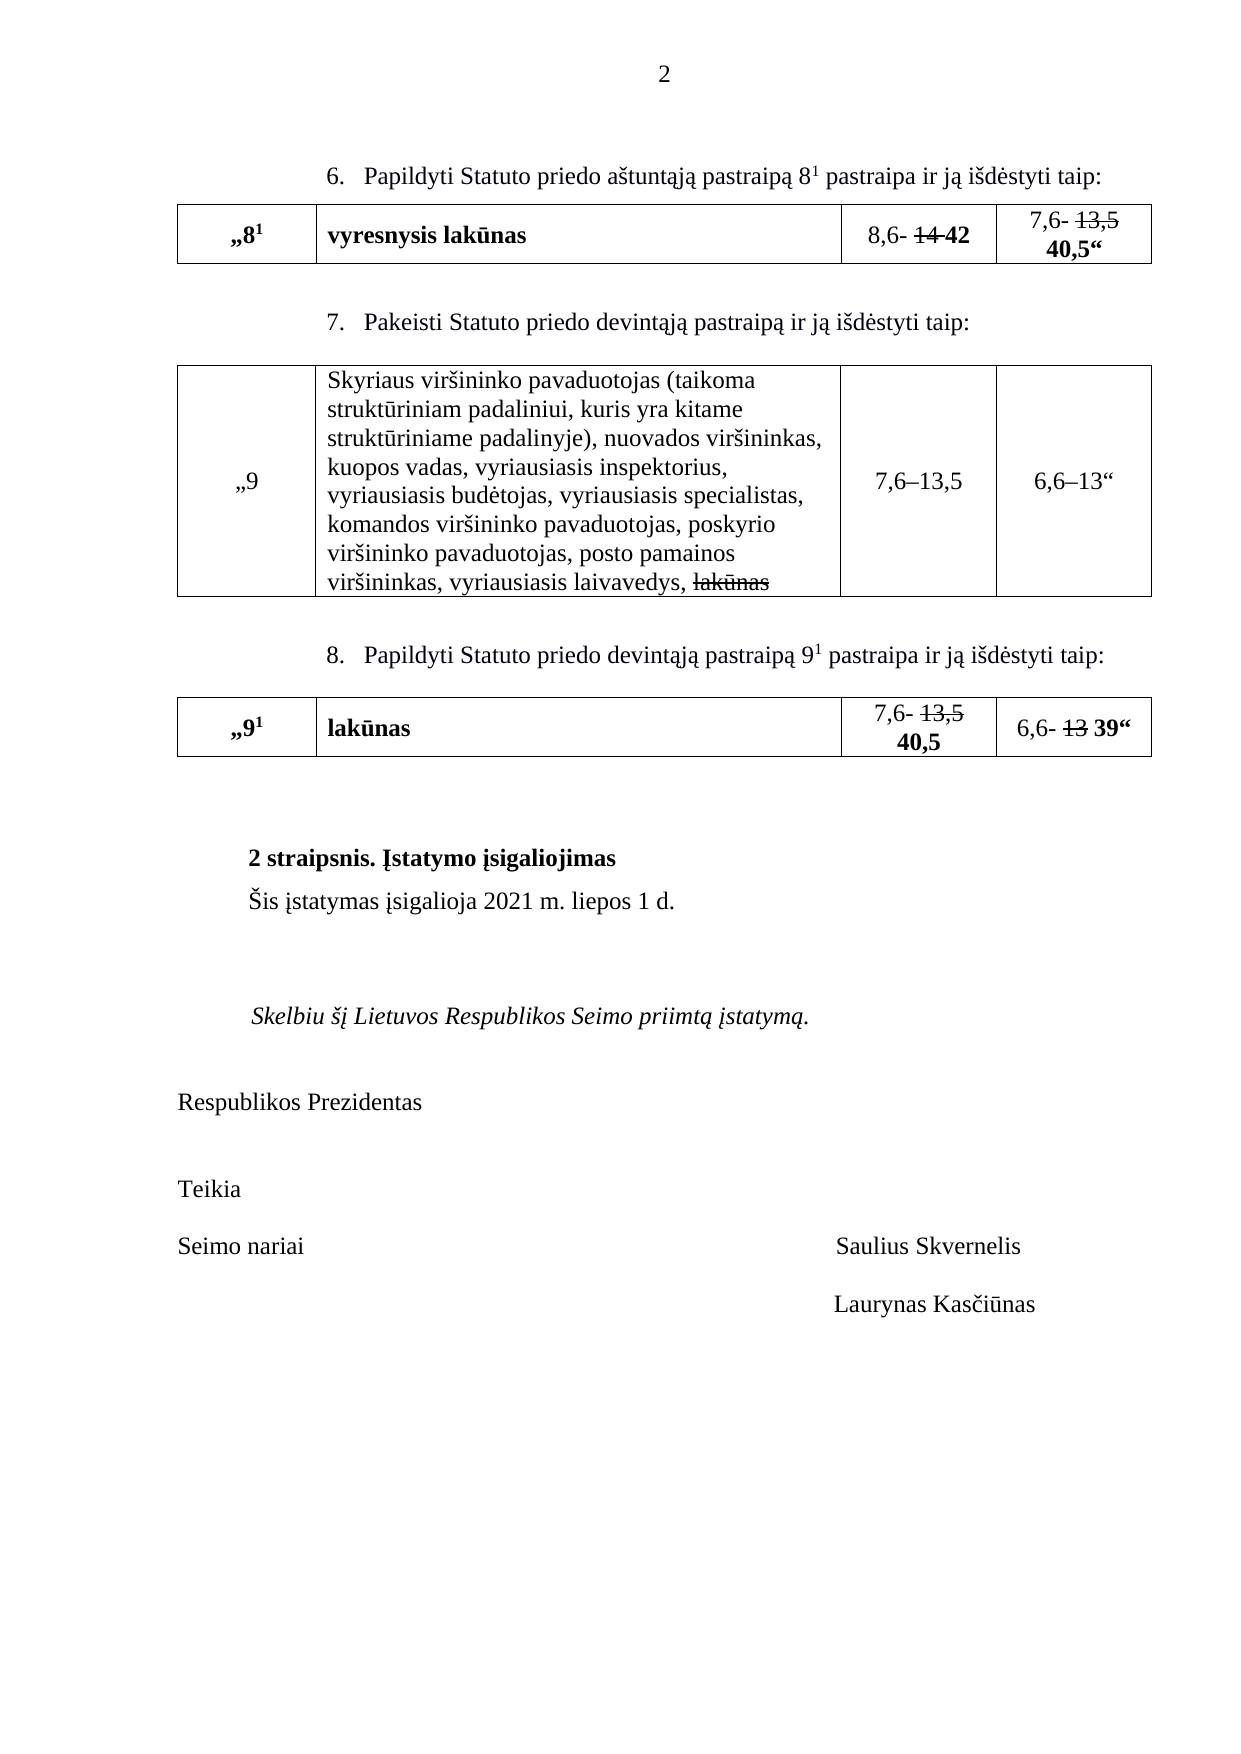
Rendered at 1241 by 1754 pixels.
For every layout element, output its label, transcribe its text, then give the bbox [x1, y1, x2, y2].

table_header 8,6- 14 42 [842, 205, 996, 263]
text Laurynas Kasčiūnas [177, 1289, 1152, 1317]
list Papildyti Statuto priedo devintąją pastraipą 91 pastraipa ir ją išdėstyti taip: [326, 640, 1152, 668]
table_header „9 [178, 366, 315, 596]
table_header 7,6–13,5 [841, 366, 996, 596]
list Pakeisti Statuto priedo devintąją pastraipą ir ją išdėstyti taip: [326, 307, 1152, 336]
text Skelbiu šį Lietuvos Respublikos Seimo priimtą įstatymą. [177, 1001, 1152, 1030]
table_header 6,6–13“ [997, 366, 1151, 596]
text 2 straipsnis. Įstatymo įsigaliojimas [177, 843, 1152, 872]
table_header 7,6- 13,5 40,5 [842, 698, 996, 756]
table_header 6,6- 13 39“ [997, 698, 1151, 756]
table_header „81 [178, 205, 316, 263]
table_header vyresnysis lakūnas [317, 205, 841, 263]
text Teikia [177, 1174, 1152, 1202]
table_header Skyriaus viršininko pavaduotojas (taikoma struktūriniam padaliniui, kuris yra kitame struktūriniame padalinyje), nuovados viršininkas, kuopos vadas, vyriausiasis inspektorius, vyriausiasis budėtojas, vyriausiasis specialistas, komandos viršininko pavaduotojas, poskyrio viršininko pavaduotojas, posto pamainos viršininkas, vyriausiasis laivavedys, lakūnas [316, 366, 840, 596]
table_header lakūnas [317, 698, 841, 756]
table_header „91 [178, 698, 316, 756]
text Respublikos Prezidentas [177, 1087, 1152, 1116]
text Šis įstatymas įsigalioja 2021 m. liepos 1 d. [177, 886, 1152, 915]
list Papildyti Statuto priedo aštuntąją pastraipą 81 pastraipa ir ją išdėstyti taip: [326, 161, 1152, 190]
table_header 7,6- 13,5 40,5“ [997, 205, 1151, 263]
text Seimo nariai Saulius Skvernelis [177, 1231, 1152, 1260]
